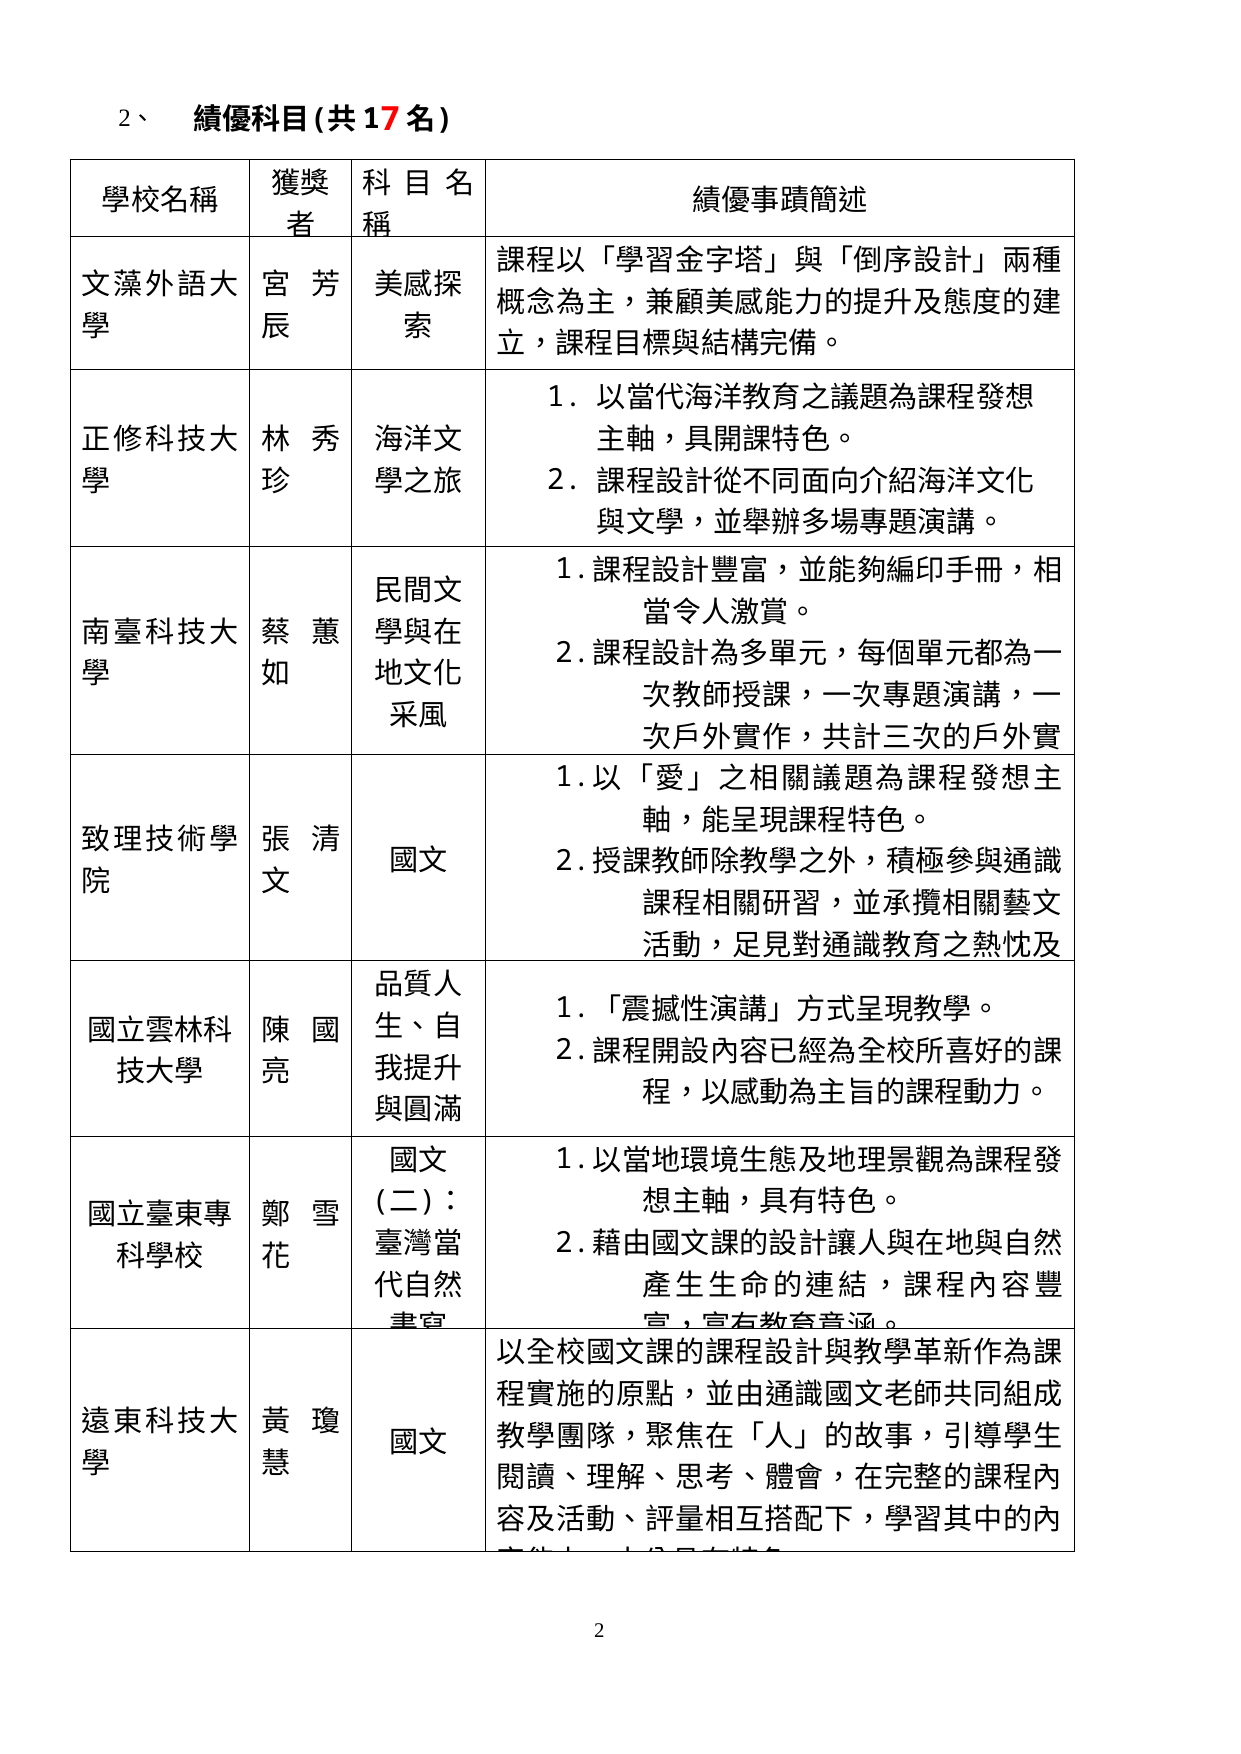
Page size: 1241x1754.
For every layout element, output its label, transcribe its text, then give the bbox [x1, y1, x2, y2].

list 績優科目(共17名) [118, 96, 1122, 138]
table_cell 以「愛」之相關議題為課程發想主軸，能呈現課程特色。 授課教師除教學之外，積極參與通識課程相關研習，並承攬相關藝文活動，足見對通識教育之熱忱及使命。 [486, 755, 1074, 960]
table_cell 「震撼性演講」方式呈現教學。 課程開設內容已經為全校所喜好的課程，以感動為主旨的課程動力。 [486, 961, 1074, 1136]
table_cell 美感探索 [352, 237, 485, 368]
table_cell 張清文 [250, 755, 351, 960]
table_cell 宮芳辰 [250, 237, 351, 368]
table_cell 遠東科技大學 [71, 1329, 249, 1551]
table_cell 國立雲林科技大學 [71, 961, 249, 1136]
table_cell 蔡蕙如 [250, 547, 351, 754]
table_cell 文藻外語大學 [71, 237, 249, 368]
table_cell 南臺科技大學 [71, 547, 249, 754]
table_cell 黃瓊慧 [250, 1329, 351, 1551]
table_cell 品質人生、自我提升與圓滿智慧 [352, 961, 485, 1136]
table_header 學校名稱 [71, 160, 249, 236]
table_cell 鄭雪花 [250, 1137, 351, 1328]
table_header 績優事蹟簡述 [486, 160, 1074, 236]
table_cell 國立臺東專科學校 [71, 1137, 249, 1328]
table_cell 國文 [352, 755, 485, 960]
table_header 科目名稱 [352, 160, 485, 236]
table_cell 海洋文學之旅 [352, 370, 485, 546]
table_cell 致理技術學院 [71, 755, 249, 960]
table_cell 國文 [352, 1329, 485, 1551]
table_cell 課程設計豐富，並能夠編印手冊，相當令人激賞。 課程設計為多單元，每個單元都為一次教師授課，一次專題演講，一次戶外實作，共計三次的戶外實作。 [486, 547, 1074, 754]
table_cell 陳國亮 [250, 961, 351, 1136]
table_cell 林秀珍 [250, 370, 351, 546]
table_cell 以當地環境生態及地理景觀為課程發想主軸，具有特色。 藉由國文課的設計讓人與在地與自然產生生命的連結，課程內容豐富，富有教育意涵。 [486, 1137, 1074, 1328]
table_cell 以全校國文課的課程設計與教學革新作為課程實施的原點，並由通識國文老師共同組成教學團隊，聚焦在「人」的故事，引導學生閱讀、理解、思考、體會，在完整的課程內容及活動、評量相互搭配下，學習其中的內容能力，十分具有特色。 [486, 1329, 1074, 1551]
table_cell 以當代海洋教育之議題為課程發想主軸，具開課特色。 課程設計從不同面向介紹海洋文化與文學，並舉辦多場專題演講。 [486, 370, 1074, 546]
table_cell 正修科技大學 [71, 370, 249, 546]
table_cell 國文(二)：臺灣當代自然書寫 [352, 1137, 485, 1328]
table_cell 民間文學與在地文化采風 [352, 547, 485, 754]
table_header 獲獎者 [250, 160, 351, 236]
table_cell 課程以「學習金字塔」與「倒序設計」兩種概念為主，兼顧美感能力的提升及態度的建立，課程目標與結構完備。 [486, 237, 1074, 368]
